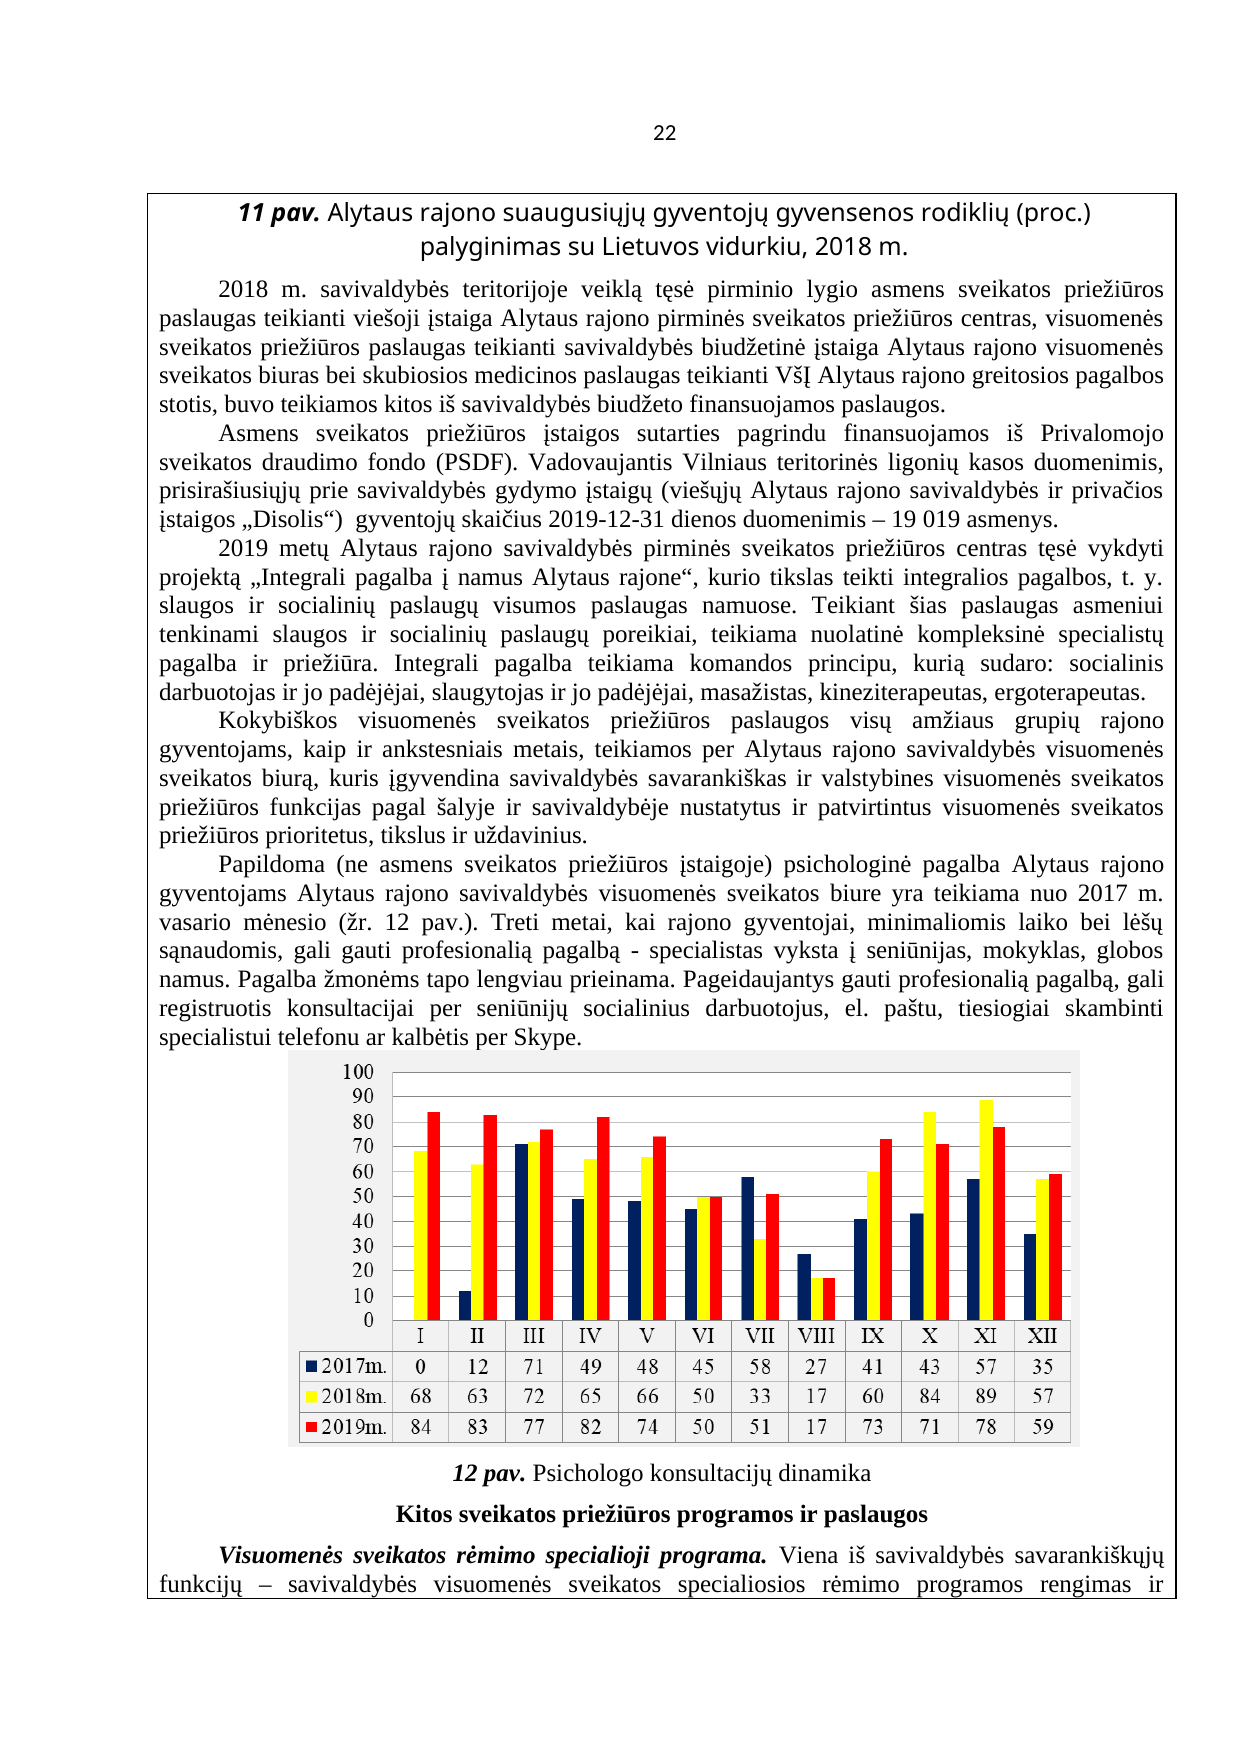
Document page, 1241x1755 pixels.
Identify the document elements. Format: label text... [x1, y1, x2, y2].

table_cell 7 pav. Registruotų bedarbių ir darbingo amžiaus gyventojų santykis 2011–2019 metais, proc. Šaltinis: Lietuvos statistikos departamentas, 2020 Nedarbo lygis – tai bedarbių ir darbingo amžiaus gyventojų santykis. Alytaus rajone 2019 metais nedarbas sudarė 9,6 procento, kai šalies vidurkis – 8,4 procento. 2020 m. sausio 1 d. šalyje buvo registruota 150,5 tūkst. bedarbių, 2019 m. sausio 1 d. – 154,4 tūkst., vadinasi, per metus bedarbių skaičius sumažėjo 3,9 tūkst. Alytaus rajono savivaldybė yra žiedinė savivaldybė, o situaciją jos darbo rinkoje stipriai įtakoja tendencijos Alytaus miesto ūkyje ir darbo rinkoje. Bankrutavus stambiosioms Alytaus miesto pramonės įmonėms, kur dirbo nemaža dalis rajono gyventojų, jie neteko darbo. Pastaruosius keletą metų situacija Alytaus regiono darbo rinkoje, o ypač Alytaus rajone gerėja. Nedarbas Alytaus rajone mažėja didesniais tempais nei regione ir šalyje. Situacija gerėja ir dėka glaudesnio darbo biržos ir savivaldybės bendradarbiavimo, integruojant socialinės paramos gavėjus į darbo rinką. Socialinės paramos gavėjų skaičius pastaraisiais metais stipriai sumažėjo, o tai didina rajono gyventojų motyvaciją aktyviau ieškoti darbo. Tarp 15-64 metų amžiaus Alytaus rajono savivaldybės gyventojų, užimtumo lygis ženkliai didėja. 2016 m. užimtumo lygis siekė 55,9 proc. (iš jų užimtumo lygis vyrų tarpe buvo 57,9 proc., o moterų tarpe – 53,1 proc.). 2017 m. bendras užimtumo lygis rajone buvo 60,2 proc., tai reiškia, kad padidėjo 4,3 proc. Vyrų tarpe užimtumo lygis padidėjo 3,2 proc. (iki 61,1 proc.), o moterų tarpe užimtumo lygis padidėjo 5,5 proc., iki 58,6 proc. 2018 m. užimtumo lygis padidėjo 2,6 proc., lyginant su 2017 m. ir pasiekė 62,8 proc. lygį. Alytaus rajono darbdaviai noriai naudojasi darbo biržos programomis. Kasmet į aktyvias darbo rinkos priemones nukreipiama apie 700 rajono gyventojų. Per 2019 m. užimtumo tarnyba ( buvusi darbo birža ) įdarbino - 1363 bedarbių, iš jų 1164 nuolatiniam darbui ir 199 terminuotam. Pažymėtina kad Alytaus regiono bedarbius neskatina įsidarbinti žemesnis nei vidutinis šalyje darbo užmokestis. Rajono gyventojų galimybes įsidarbinti riboja ir nuvykimo į darbą iš kaimiškų vietovių problema. Įtakos nedarbo mastui turi spartus gyventojų senėjimas ir mažėjantis darbingo amžiaus asmenų skaičius. Užimtumo tarnyboje 2019 m. registruota 242 jaunų iki 29 m. amžiaus, o vyresnių nei 50 metų - 800 (44 proc.) bedarbių. Alytaus rajono savivaldybė 2 lentelė. Užimtumo tarnybos statistinė informacija Alytaus rajono savivaldybėje Šaltinis : Lietuvos užimtumo tarnyba http://uzt.lt/darbo-rinka/, 2020 Darbo užmokestis apskrityje ir savivaldybėje Analizuojant vidutinį darbo užmokestį, neatskaičius mokesčių ir vertinant kartu su individualių įmonių mokamu darbo užmokesčiu, galima teigti, kad 2014-2018 m. laikotarpiu vidutinis darbo užmokestis Alytaus r. sav. ir šalies mastu, didėjo (žr. 8 pav.). 2018 m. atotrūkis tarp šalies ir rajono vidutinio darbo užmokesčio buvo 165,2 Eur, neatskaičius mokesčių. Lyginant su 2017 m. atotrūkis išlieka panašus. Per 2017-2018 m. laikotarpį vidutinis darbo užmokestis Alytaus r. sav. padidėjo 86,2 Eur. Šalies mastu vidutinis darbo užmokestis 2017-2018 m. laikotarpiu padidėjo 83,7 Eur, vadinasi, darbo užmokestis, neatskaičius mokesčių, šalies mastu ir savivaldybėje didėjo ta pačia tendencija. 8 pav. Vidutinis darbo užmokestis Alytaus r. sav. (mėnesinis, bruto), Eur, lyginant šalies mastu ir išskiriant Alytaus r. sav. pagal lytį Šaltinis: Lietuvos statistikos departamentas, 2020 Lyginant vidutinį bruto darbo užmokestį Alytaus r. sav. pagal lytį 2014-2018 m. laikotarpiu, galima teigti, kad skirtumas tarp vidutinio darbo užmokesčio yra 32,7 Eur, vyrų naudai. Didžiausias atotrūkis tarp vyrų ir moterų atlyginimo buvo 2017 m., jis siekė net 61 Eur – vyrų vidutinis atlyginimas siekė 704,3 Eur, o moterų – 643,5 Eur. 2018 m. skirtumas tarp vidutinių atlyginimų sumažejo dvigubai, iki 29,9 Eur ir siekė vyrų atlyginimas – 774 Eur, o moterų – 744,1 Eur. Taip pat, galima pastebėti, kad 2018 m. lyginant su 2017 m., moterų vidutinis atlyginimas padidėjo net 100,6 Eur. Analizuojant vidutinį darbo užmokestį Alytaus apskrities savivaldybėse 2010-2018 metų laikotarpiu galima teigti, kad didžiausias vidutinis darbo užmokestis, per visą analizuojamą laikotarpį, yra Alytaus miesto savivaldybėje, kur 2018 m. siekė 818 Eur (žr. 9 pav.). 2018 m. Alytaus rajono savivaldybėje vidutinis darbo užmokestis, lyginant su Alytaus miesto savivaldybe, buvo mažesnis 59 Eur ir siekė 759 Eur. Trečias pagal dydį Alytaus apskrityje darbo užmokestis, neatskaičius mokesčių, buvo Druskininkų sav., kur 2018 m. siekė 747 Eur. Už Alytaus r. sav. darbo užmokestis mažesnis 12 Eur. Ketvirtasis pagal didumą darbo užmokestis 2018 m. buvo Varėnos r. sav., kur siekė 678 Eur ir nuo Alytaus r. sav. atsiliko 81 Eur. Mažiausias darbo užmokestis, neatskaičius mokesčių, Alytaus apskrityje 2018 m. buvo Lazdijų r. sav., kur siekė 673 Eur, ir nuo Alytaus r. sav. atsiliko 86 Eur. 9 pav. Vidutinis mėnesinis bruto darbo užmokestis Alytaus regiono savivaldybėse, Eur Šaltinis: Lietuvos statistikos departamentas, 2020 Nepaisant spartaus darbo užmokesčio augimo, jis išlieka 3–4 kartus mažesnis nei vidutiniškai ES. Tai lemia žemas darbo našumas, vienos mažiausių ES vienetinės darbo sąnaudos, žemas kainų lygis. Socialinė apsauga Siekiant sudaryti sąlygas asmeniui (šeimai) ugdyti ir stiprinti gebėjimus ir galimybes savarankiškai spręsti savo socialines problemas, palaikyti socialinius ryšius su visuomene, taip pat padėti įveikti socialinę atskirtį, savivaldybė vykdo valstybines (valstybės perduotas savivaldybėms) ir savarankiškąsias savivaldybės socialinės paramos funkcijas: skiriant ir mokant įvairias socialines išmokas bei organizuojant socialinių paslaugų teikimą. 2019 m. socialinei paramai skirta 8,86 mln. Eur. Socialinės išmokos. 2019 metais išmokėta 7,6 mln. Eur įvairių socialinių išmokų 4979 asmenų. Daugiausia lėšų skirta išmokoms vaikams (3,5 mln. Eur) ir tikslinių kompensacijų išmokų gavėjams (2,2 mln. Eur). Vienkartinė piniginė parama. 2019 metais iš savivaldybės biudžeto lėšų 130,2 tūkst. Eur skirta šeimoms, dėl įvairių priežasčių (gaisro, stichinės nelaimės, ligos ir pan.) patekusioms į sunkią materialinę padėtį. Piniginė parama, atsižvelgiant į savivaldybės ir seniūnijų Piniginės socialinės paramos teikimo komisijų siūlymus, suteikta 907 šeimoms. Buvo remiami ir gerai besimokantys rajono studentai bei mokiniai. 2019 m. paramą gavo 12 aukštosiose bei profesinėse mokyklose besimokantys jaunuoliai. Iš viso studentams ir mokiniams išmokėta 4 tūkst. Eur. Socialinės paslaugos. 2019 m. socialinės paslaugos suteiktos 4474 asmenims, išlaidos siekė 1,26 mln. Eur. Daugiausia lėšų (750,7 tūkst. Eur) panaudota senyvo amžiaus asmenų ir neįgaliųjų socialinei globai stacionariose socialinės globos įstaigose, t. y. Miroslavo globos namuose, Pivašiūnų globos namuose, Rumbonių parapijos grupinio gyvenimo namuose, kitų savivaldybių ar valstybės globos namuose, finansuoti. Šiose įstaigose 2019 m. gyveno ir gavo socialinės globos paslaugas 147 asmenys. 95 senyvo amžiaus asmenims bei neįgaliesiems buvo teikiamos socialinės priežiūros paslaugos ir integrali pagalba (dienos socialinė globa ir slauga) jų namuose. Išlaidos pagalbai į namus ir integraliai pagalbai 137,2 tūkst. Eur. 3 lentelė . Duomenys apie suteiktas socialines paslaugas 2019 metais 24 rajono žmonės su negalia pasinaudojo specialaus transporto paslaugomis. Jie buvo vežami į gydymo, reabilitacijos įstaigas, kultūros, sporto renginius. Alytaus rajone vykdoma Būsto pritaikymo žmonėms su negalia programa. 2019 m. būstai pritaikyti 6 neįgaliems rajono gyventojams. Šiam tikslui skirta 20,9 tūkst. Eur (16,0 tūkst. Eur iš valstybės biudžeto, 4,9 tūkst. Eur iš savivaldybės biudžetų lėšų). Neįgalieji, turintys specialiųjų poreikių, buvo aprūpinti techninės pagalbos priemonėmis. 2019 m. tokia pagalba buvo suteikta 42 asmenims. Šeimoms, patyrusioms socialinę riziką, teikiamos socialinės priežiūros paslaugos. 2019 m. socialinės paslaugos suteiktos 126 šeimoms. Įgyvendindama Europos pagalbos labiausiai skurstantiems asmenims fondo nuostatas, savivaldybės administracija organizavo maisto produktų ir higienos prekių išdalijimą labiausiai nepasiturintiems asmenims. Paramą maisto produktais gavo 3078 rajono gyventojų. Savivaldybės administracija vykdo socialinės reabilitacijos paslaugų neįgaliesiems bendruomenėje projektų (toliau – projektai) administravimo funkciją. 2019 metais savivaldybės administracija organizavo projektų vertinimą bei atranką, skyrė lėšų ir finansavo projektus, kontroliavo projektų įgyvendinimą. Finansuoti 3 projektai, projektams įgyvendinti skirta 51,2 tūkst. Eur (42,9 tūkst. Eur valstybės biudžeto lėšos, 8,3 tūkst. Eur savivaldybės biudžeto lėšos). 2019 m. Alytaus rajono savivaldybės biudžeto lėšomis organizuotos asmeninės higienos ir priežiūros (dušo, skalbimo) paslaugos. Šias paslaugas rajono gyventojams teikė 13 vietos bendruomenių, paslaugomis pasinaudojo 832 asmenys, neturintys galimybių savo namuose naudotis dušu ir (ar) skalbykle. Šiam tikslui panaudota 26,8 tūkst. Eur savivaldybės biudžeto lėšų (žr. 3 lentelė). Sveikatos apsauga Siekiant užtikrinti kokybišką Alytaus rajono savivaldybės gyventojų asmens ir visuomenės sveikatos priežiūrą, sveikatos politikos įgyvendinimas vykdomas savivaldybės lygiu. Siekiama efektyviai formuoti sveikatos priežiūros sistemą, gerinant sveikatos priežiūros paslaugų praeinamumą, kokybę ir pacientų saugą, tikslingai paskirstant lėšas asmens ir visuomenės sveikatos priežiūrai, siekiant mažinti sveikatos netolygumus rajone. Pagrindiniai tikslai – gyventojų sveikatos stiprinimas, mirtingumo mažinimas, gyvenimo kokybės gerinimas ir sveikatos santykių teisumas. Visi gyventojai turi teisę siekti kuo aukštesnio savo sveikatos lygio, tiesiogiai įtakojančio ne tik individo, bet ir artimos aplinkos ir net valstybės gerbuvį. Be galo svarbu mažinti išvengiamo mirtingumo (mirtingumą, nulemtą ligų ar būklių, kurių galima išvengti) mąstus, taikant žinomas ir efektyvias prevencines, diagnostikos ir / ar gydymo priemones, kurios kasmet tobulėja. Visuomenės sveikatos stebėsenos duomenys leidžia stebėti, kokia esama gyventojų sveikatos ir sveikatą lemiančių veiksnių situacija savivaldybėje, įvertinant ją, Lietuvos sveikatos programos tikslų ir uždavinių įgyvendinimo kontekste, ir kokių intervencijų / priemonių reikia imtis, siekiant stiprinti savivaldybės gyventojų sveikatą ir mažinti sveikatos netolygumus. Pagrindinių rodiklių sąrašo analizė ir interpretavimas („Šviesoforo“ kūrimas) kasmet atliekamas lyginant praėjusių metų Alytaus rajono savivaldybės gyventojų sveikatos stebėsenos rodiklius su Lietuvos vidurkiu (žr. 10 pav.). 10 pav. Standartizuotas Alytaus r. sav. mirtingumo rodiklių (100 000 gyv.) palyginimas su Lietuvos vidurkiu, 2018 m. 2018 m. vidutinė tikėtina gyvenimo trukmė Alytaus rajone pasiekė 76,1 m., kai 2017 m. siekė 73,6 m. Lietuvoje 2018 m. vidutinė tikėtina gyvenimo trukmė buvo 76 m., kai 2017 m. – 75,7 m. Alytaus rajono gyventojų vidutinė tikėtina gyvenimo trukmė 2018 m. buvo didesnė už Lietuvos (76,0 m.) ir Alytaus apskrities (75,8 m.) vidurkį. 2018 m. duomenimis, didžioji dauguma visuomenės sveikatos stebėsenos rodiklių atitiko Lietuvos vidurkį, t. y. nepateko į savivaldybių dešimtuką, kuriose fiksuojama prasčiausia stebimo rodiklio situacija tarp visų Lietuvos savivaldybių. Lyginant su praėjusiais metais, pailgėjo vidutinė tikėtina gyvenimo trukmė, sumažėjo mirtingumas dėl išorinių priežasčių, kraujotakos sistemos ligų ir piktybinių navikų, didesnė tikslinės grupės gyventojų dalis pasinaudojo galimybe dalyvauti prevencinėse programose. Lietuvos gyventojų, kaip ir Alytaus rajono, mirties priežasčių struktūra jau daugelį metų išlieka nepakitusi. Trys pagrindinės mirties priežastys – kraujotakos sistemos ligos, piktybiniai navikai ir išorinės mirties priežastys, jos sudarė 82,3 proc. visų mirties priežasčių Lietuvoje (Alytaus rajone – 85,3 proc.). 2018 m. nuo kraujotakos sistemos ligų Lietuvoje mirė daugiau nei pusė, t. y. 55,4 proc. (2017 m. – 56,1 proc.) visų mirusiųjų, nuo piktybinių navikų – 20,3 proc. (2017 m. – 19,9 proc.) visų mirusiųjų, o nuo išorinių mirties priežasčių – 6,6 proc. (2017 m. – 7 proc.) visų mirusiųjų. 2018 m. Alytaus rajone nuo kraujotakos sistemos ligų mirė 63,2 proc. (2017 m. – 55,2 proc.) visų mirusiųjų, nuo piktybinių navikų – 16,2 proc. (2017 m. – 21,2 proc.) visų mirusiųjų, o nuo išorinių mirties priežasčių – 6 proc. (2017 m. – 7,7 proc.) visų mirusiųjų. Siekiant mažinti mirtingumą dėl pagrindinių mirties priežasčių, gerinti gyventojų sveikatos rodiklius būtina užtikrinti visuomenės sveikatos paslaugų prieinamumą, toliau aktyviai didinti gyventojų informuotumą sveikatos stiprinimo srityse. Vadovaujantis Higienos instituto parengta suaugusiųjų gyvensenos tyrimo organizavimo ir vykdymo metodika, 2018 m. atliktas Alytaus rajono savivaldybės suaugusiųjų gyventojų gyvensenos tyrimas. Atsižvelgiant į Alytaus rajono suaugusiųjų gyventojų skaičių bei lytį suformuota reprezentatyvi imtis, pagal kurią suplanuota apklausti 420 gyventojų. Vykdytos apklausos metu, 2018 m. kovo–gegužės mėnesiais, iš viso apklausti 416 gyventojų, iš jų 197 vyrai (47,4 proc.) ir 219 moterų (52,6 proc.). Analizuojant Alytaus rajono gyventojų gyvenimo kokybės, sveikatos, laimingumo, prislėgtos nuotaikos, gyvensenos pokyčių rodiklius nustatyta, kad 61,4 proc. suaugusiųjų gyvenimo kokybę vertino kaip gerą (Lietuvoje – 61,8 proc.) bei jaučiasi laimingi arba labai laimingi (Lietuvoje – 58,1 proc.). 57,0 proc. suaugusiųjų savo sveikatą vertino kaip gerą ir labai gerą (Lietuvoje – 58,1 proc.). Suaugusiųjų, kuriuos per praėjusį mėnesį buvo apėmusi prislėgta nuotaika, nerimas šiek tiek labiau ir daug labiau nei anksčiau buvo 12,0 proc. (Lietuvoje – 16,6 proc.) (žr. 11 pav.). 11 pav. Alytaus rajono suaugusiųjų gyventojų gyvensenos rodiklių (proc.) palyginimas su Lietuvos vidurkiu, 2018 m. 2018 m. savivaldybės teritorijoje veiklą tęsė pirminio lygio asmens sveikatos priežiūros paslaugas teikianti viešoji įstaiga Alytaus rajono pirminės sveikatos priežiūros centras, visuomenės sveikatos priežiūros paslaugas teikianti savivaldybės biudžetinė įstaiga Alytaus rajono visuomenės sveikatos biuras bei skubiosios medicinos paslaugas teikianti VšĮ Alytaus rajono greitosios pagalbos stotis, buvo teikiamos kitos iš savivaldybės biudžeto finansuojamos paslaugos. Asmens sveikatos priežiūros įstaigos sutarties pagrindu finansuojamos iš Privalomojo sveikatos draudimo fondo (PSDF). Vadovaujantis Vilniaus teritorinės ligonių kasos duomenimis, prisirašiusiųjų prie savivaldybės gydymo įstaigų (viešųjų Alytaus rajono savivaldybės ir privačios įstaigos „Disolis“) gyventojų skaičius 2019-12-31 dienos duomenimis – 19 019 asmenys. 2019 metų Alytaus rajono savivaldybės pirminės sveikatos priežiūros centras tęsė vykdyti projektą „Integrali pagalba į namus Alytaus rajone“, kurio tikslas teikti integralios pagalbos, t. y. slaugos ir socialinių paslaugų visumos paslaugas namuose. Teikiant šias paslaugas asmeniui tenkinami slaugos ir socialinių paslaugų poreikiai, teikiama nuolatinė kompleksinė specialistų pagalba ir priežiūra. Integrali pagalba teikiama komandos principu, kurią sudaro: socialinis darbuotojas ir jo padėjėjai, slaugytojas ir jo padėjėjai, masažistas, kineziterapeutas, ergoterapeutas. Kokybiškos visuomenės sveikatos priežiūros paslaugos visų amžiaus grupių rajono gyventojams, kaip ir ankstesniais metais, teikiamos per Alytaus rajono savivaldybės visuomenės sveikatos biurą, kuris įgyvendina savivaldybės savarankiškas ir valstybines visuomenės sveikatos priežiūros funkcijas pagal šalyje ir savivaldybėje nustatytus ir patvirtintus visuomenės sveikatos priežiūros prioritetus, tikslus ir uždavinius. Papildoma (ne asmens sveikatos priežiūros įstaigoje) psichologinė pagalba Alytaus rajono gyventojams Alytaus rajono savivaldybės visuomenės sveikatos biure yra teikiama nuo 2017 m. vasario mėnesio (žr. 12 pav.). Treti metai, kai rajono gyventojai, minimaliomis laiko bei lėšų sąnaudomis, gali gauti profesionalią pagalbą - specialistas vyksta į seniūnijas, mokyklas, globos namus. Pagalba žmonėms tapo lengviau prieinama. Pageidaujantys gauti profesionalią pagalbą, gali registruotis konsultacijai per seniūnijų socialinius darbuotojus, el. paštu, tiesiogiai skambinti specialistui telefonu ar kalbėtis per Skype. 12 pav. Psichologo konsultacijų dinamika Kitos sveikatos priežiūros programos ir paslaugos Visuomenės sveikatos rėmimo specialioji programa. Viena iš savivaldybės savarankiškųjų funkcijų – savivaldybės visuomenės sveikatos specialiosios rėmimo programos rengimas ir įgyvendinimas. 2019 metais siekiant tikslingai, kryptingai organizuoti ir užtikrinti visuomenės sveikatos specialiosios rėmimo programos vykdymą, pagal šią programą, sutarties pagrindu, tarp projekto vykdytojų ir savivaldybės administracijos direktoriaus, buvo finansuota 13 projektų. Projektai įvairiapusiai, apimantys visas gyventojų grupes, įvairūs pagal veiklas ir vykdymo būdus, atitinka vertinimo kriterijus ir savivaldybės prioritetines sveikatos kryptis: vaikų ir jaunimo sveikata, lėtinių neinfekcinių ligų ir traumų prevencija, sveikos mitybos ugdymas, fizinio aktyvumo skatinimas, psichinės sveikatos gerinimas. Visi projektų vykdytojai projektams skirtas lėšas įsisavino, užsibrėžtus vertinimo kriterijus įvykdė sėkmingai. Dantų protezavimo paslaugos teikimas. Gyventojams nemokama dantų protezavimo paslauga kompensuojama teisės aktais nustatyta tvarka iš privalomojo sveikatos draudimo fondo. Siekiant sumažinti gyventojų, laukiančių dantų protezavimo paslaugų eilę 2019 metais buvo skiriami papildomi asignavimai dantų protezavimo paslaugoms suteikti. Protezavimo paslauga pasinaudojo 62 Alytaus rajono savivaldybės gyventojai. Priklausomybių mažinimo programa. Toliau sėkmingai įgyvendinama Alytaus rajono savivaldybės priklausomybių mažinimo programa, kurios pagrindinis tikslas – padidinti savivaldybės gyventojų galimybes gydytis nuo priklausomybės ligų (žr. 13 pav.). Kasmet programa pasinaudoja apie 40-50 asmenų. Visiems programos dalyviams buvo suteiktos paslaugos dėl priklausomybės alkoholiui. Bendromis medikų, socialinių darbuotojų, bendruomenių narių ir programos dalyvių bei jų šeimų narių pastangomis per penkerius programos vykdymo metus daugiau nei trisdešimčiai programos dalyvių pavyko pasiekti teigiamų pokyčių jų gyvenime: įsidarbinta arba neprarastas darbas, pagerintos buities sąlygos, nekeliami vaikų priežiūros apribojimo klausimai ir pan. Visų metų atkryčių dinamika – iki 40 proc. 13 pav. Priklausomybių mažinimo programos dalyvių pasiskirstymas pagal lytį ir šeimyninę padėtį Užtikrinant kokybiškas ir gyventojams prieinamas sveikatos priežiūros paslaugas savivaldybėje taip pat buvo vykdomos triukšmo prevencijos priemonės, maudyklų stebėsena, koordinuojamas tarpinstitucinis bendradarbiavimas, aktyviai dalyvaujama skleidžiant tikslinę informaciją savivaldybės gyventojams tiek asmens, tiek ir visuomenės sveikatos apsaugos srityse. Kultūra Siekiama gerinti gyventojų informacinį, kultūrinį aptarnavimą, išsaugoti ir plačiau panaudoti regiono kultūrinį savitumą, užtikrinant kultūros įstaigų veiklą, ugdyti visuomenės kultūrinį, pilietinį bei visuomeninį aktyvumą, tradicinės religinės bendruomenės skatinimas, formuoti ir įgyvendinti savivaldybės kultūros politiką bei atlikti visus veiksmus, susijusius su savivaldybės teigiamo įvaizdžio formavimu. Kultūros projektų finansavimui skirta 50000 Eur (svarbiausiems bei tradiciniams rajono renginiams, valstybinėms ir kalendorinėms datoms pažymėti, meno mėgėjų kolektyvams skatinti, leidybai).  Įgarsintas 105 rajono renginys. Naudota savivaldybės lauko mobili garso ir šviesos technika, mobili scena – 29 renginiuose.  Kuruota, koordinuota Alytaus rajono savivaldybės kultūros centro, viešosios bibliotekos veikla, rajoninės šventės, renginiai, parodos, tautodailininkų, amatininkų parodos-mugės. 4 lentelė. Alytaus rajono savivaldybės kultūros centro veikla Alytaus rajono savivaldybės kultūros centro skyriai be Savivaldybės tarybos skirtų lėšų, vykdydami veiklą, surinko specialiųjų lėšų, rado rėmėjų. 5 lentelė. Alytaus rajono savivaldybės kultūros centro specialiosios lėšos 2018 m. 6 lentelė. 2019 m. Alytaus rajono viešosios bibliotekos veikla 7 lentelė. Viešosios bibliotekos lėšos Bibliotekose buvo organizuojamos edukacinės popietės, teminiai vakarai, spaudinių kūrybos darbų parodos, viktorinos, konkursai, susitikimai, garsiniai skaitymai. Iš viso suorganizuota 1178 renginiai, iš jų 624 vaizdiniai (parodos). Nacionalinės Lietuvos bibliotekų savaitės metu vyko daugiau kaip 15 renginių. Alytaus rajono savivaldybės viešojoje bibliotekoje vyko interaktyvios literatūrinės viktorinos „Knygų graužiukas“ pristatymas. Daugų filiale vyko Algimanto Zubavičiaus knygos „Ichtiologo užrašai“ pristatymas. Kančėnų filialas skaitytojus pakvietė į įvairiakalbius K. Donelaičio „Metų“ skaitymus „Aš skaityti nepaliauju..“. VB ir filialuose vyko akcijos „Padovanok naują knygą bibliotekai“, knygų keitimosi akcija „Biblioteka-skaitytojas – skaitytojas-biblioteka“, „Aklas pasimatymas su knyga“ ir kt. Nuo birželio 15 d. vyko jau trečius metus penkių didžiųjų apskričių bibliotekų, Lietuvos aklųjų bibliotekos bei Apskričių viešųjų bibliotekų asociacijos organizuojamos nuotaikingos „Skaitymo iššūkio“ varžytuvės. Jose dalyvauti buvo kviečiami ne tik didžiųjų miestų, bet ir rajonų, miestelių bei kaimų skaitytojai, pasiryžę įveikti 5 su knygų skaitymu susijusias užduotis. Akcijos organizatoriai „Skaitymo iššūkio“ metu siekė paskatinti gyventojus apsilankyti bibliotekose, sužadinti norą laikyti rankose knygą bei visapusiškai domėtis skaitymo kultūra. VB ir jos filialai aktyviai įsitraukė į „Skaitymo iššūkio“ varžytuves ir subūrė tikrai dideles skaitančiųjų gretas. Kaip praėjusiais, taip ir šiais metais puikiai pasirodė Alytaus rajono savivaldybės viešoji biblioteka, tarp iššūkyje dalyvavusių 68 bibliotekų ir jų filialų užėmusi garbingą antrą vietą, o tarp 14 Vilniaus regiono bibliotekų ir jų filialų – pirmą. 449 rajono viešosios bibliotekos ir jos filialų skaitytojai per 3 akcijos mėnesius perskaitė 2 091 knygą ir nuo pirmą vietą užėmusios Jonavos rajono viešosios bibliotekos atsiliko tik 249 knygomis. 2018 m. rajono viešojoje bibliotekoje pristatyta Laimos Ziminskienės floristinių paveikslų-koliažų paroda, skirta Lietuvos valstybės atkūrimo 100-mečiui. Pavasarį vyko vienuoliktasis Nacionalinis diktantas, kurį rašė bibliotekininkai, skaitytojai ir Alytaus rajono savivaldybės darbuotojai. Rajono viešosios bibliotekos ir filialų skaitytojai dalyvavo gerumo akcijoje „Spalvotas pavasaris“, kurios metu surinkta ir padovanota onkologinėmis ligomis sergantiems ligoniams per 200 įvairiausių megztų ir nertų drabužėlių. Dauguose vyko IV-asis poezijos festivalis „Laukinės vaivorykštės 2018“ /Onės Baliukonės 70-mečiui/, kuriame dalyvavo poetai Marius Burokas, Ilzė Butkutė, Gintautas Dabrišius ir Albinas Galinis. Susirinkusiems koncertavo Simno kultūros centro muzikinis ansamblis „Flaya“. Birželio mėnesį rajono viešojoje bibliotekoje vyko filosofo, politologo, vertėjo, profesoriaus, visuomenės veikėjo, humanitarinių mokslų daktaro Vytauto Radžvilo knygos „Kiek kartų gali atgimti tauta?“ pristatymas. Metų pabaigoje VB surengė susitikimą su rašytoju, publicistu, filosofu, Sąjūdžio pirmeiviu Arvydu Juozaičiu. Renginio metu buvo pristatyta autoriaus knyga „Tėvynės tuštėjimo metas“. Lapkričio mėnesį Krokialaukio bibliotekos iniciatyva lankėsi „Misija Sibiras‘ 18“ dalyvis Domas Zenkevičius. Jis gimnazistams papasakojo apie jau tryliktus metus vykdomą projektą „Misija Sibiras“, kurio tikslas – sutvarkyti mūsų tautiečių trėmimų vietas, apleistas kapines, pastatyti atminimo simbolius – lietuviškomis kryždirbystės tradicijomis puoštus kryžius žuvusiems lietuviams Sibire, surasti ir pabendrauti su ten tebegyvenančiais tautiečiais ar jų atžalomis. SVB suorganizuoti 529 renginiai vaikams. Iš jų 65 kompleksiniai, 249 žodiniai ir 218 vaizdiniai renginiai. Balandžio 6 d. Butrimonių kultūros namuose vyko atviras renginys-kūrybinės dirbtuvės „Nerk į meną - 2018“. Šio renginio organizatoriai Alytaus rajono savivaldybės viešosios bibliotekos Butrimonių filialas ir Butrimonių gimnazija. Siekti pritraukti į šiuolaikinį kultūrinį vyksmą kuo daugiau vaikų bei jaunimo, plėsti jų pasaulėžiūrą, ugdyti jaunų žmonių kūrybinius gebėjimus – tai tikslas, kuris buvo numatytas ir pateikiant Alytaus r. savivaldybės viešosios bibliotekos Butrimonių filialo projektą Lietuvos Respublikos kultūros ministerijai dėl „Kūrybinių dirbtuvių“ Butrimonyse. Praniūnų biblioteka įgyvendindama projektą „Kūrybiškas laisvalaikis“, rugpjūčio mėnesį dienomis organizavo tris edukacines popietes bendruomenės vaikams. Visus tris užsiėmimus vedė lėlių kūrėja Rasa Benedikienė. Projektas „Kūrybiškas laisvalaikis“ buvo įgyvendinamas Alytaus rajono savivaldybės vaikų užimtumo projekto lėšomis. Technologiniai veiksniai Į gamybą orientuotos inovacinės veiklos efektyvumą labiausiai lemia technologiniai pasikeitimai, kurie nuolat vyksta išorinėje aplinkoje. Neįvertinus minėto veiksnio, inovacinės veiklos rezultatas gali tapti nekonkurentiškas. Pabrėžtina ir tai, kad itin daug reikšmės inovacinei veiklai turi intelektinis potencialas – informacija. Plinta daugybė esamų ir vis naujai atsirandančių kanalų, padeda laiku ir deramai įvertinti technologinius veiksnius (naujos technologijos, medžiagos, technika). Nesugebėti laiku reaguoti į nuolat vykstančius pasikeitimus inovacinei veiklai gali būti pražūtinga. Ilgalaikėje perspektyvoje svarbiausias ir patikimiausias Lietuvos ekonomikos augimo šaltinis yra žinios, technologijos ir žmonių ištekliai. Tokią išvadą lemia dvi priežastys. Pirma, Lietuvos vietinė rinka yra labai maža, o jos tradicinių produktų eksporto rinkos taip pat yra ribotos arba jose yra stipri konkurencija. Dėl šios priežasties, eksporto nevykdančios įmonės, šiuo, globalinės krizės laikotarpiu susidūrė su itin didelėmis problemomis ir dauguma jų priverstos bankrutuoti arba reorganizuoti savo veiklą. Antra, Lietuvoje jau senokai pasibaigė periodas, kai verslo įmonės galėjo palyginti nesunkiai, gaminant standartinius produktus, be didesnių pastangų ar taikant gana elementarius verslo organizavimo metodus gauti pelną. Šiuo sunkiu periodu, kai ekonomikos nuosmukis pasiekė apogėjų, siekiant sėkmingai plėtoti ir vystyti verslą, jau reikia išsiugdyti tokias kokybes, kurios siejasi su sėkmingos konkurencijos veiksniais. Norint įsitvirtinti naujose rinkose, Lietuvai reikia naujų technologijų ir inovacijų. Pagrindinės Alytaus rajono problemos – didžiųjų įmonių žlugimas. Vietoj žlugusių didžiųjų įmonių kūrėsi smulkusis ir vidutinis verslas. Didžioji dalis Alytaus rajono įmonių stengėsi vykdyti inovacines veiklas: kūrė naujus ir tobulino esamus produktus, diegė naujas ir modernias technologijas, pažangius vadybos metodus, kokybės valdymo sistemas. Dalis įmonių ir toliau planuoja investuoti į inovacijų diegimą. Pagrindinis veiksnys, skatinantis inovacijų diegimą versle, – išaugęs įmonės konkurencinis pranašumas, kuris suteikia stiprų pagrindą sparčiai inovacijų plėtrai, kad inovacinių projektų inicijavimas susijęs su įmonės ateities vizija ir ilgalaikiais tikslais, taip pat manoma, kad inovacijų diegimas išgelbės įmonę nuo gresiančios krizės. Viena iš didžiausių kliūčių, su kuriomis tenka susidurti naujus produktus ir procesus diegiančioms įmonėms – didelės investicijos ir per mažas inovacijų finansavimas. Priežastis – didelės išlaidos ir ekonominė naujovių diegimo rizika, ilgas inovacijų atsipirkimo laikas ir tinkamų lėšų šaltinių stoka. Kitas svarbus veiksnys – aukštos kvalifikacijos darbuotojų trūkumas. Alytaus miesto įmonių tyrimas parodė, kad inovacijų plėtrą stabdo tinkamos srities ir kvalifikacijos specialistų stygius arba prastokas jų parengimas. Žema verslininkų kvalifikacija ir aktyvumas dalyvaujant inovacinėje veikloje – viena aktualiausių inovacijų valdymo problemų. Įmonėms trūksta informacijos inovacijų klausimais. Daugelis įmonių susiduria su problema ieškodamos naujų technologijų, partnerių, kurie galėtų finansuoti naujų produktų ar paslaugų kūrimą. Daugelį gamybos atnaujinimo ir modernizavimo klausimų įmonės sprendžia neturėdamos pakankamai informacijos ir vadybinio pasirengimo, naudojant tokias priemones kaip verslininkų informatyvumo didinimas apie naujas verslo galimybes vietinėse ir tarptautinėse rinkose, apie galimus partnerius, viešųjų pirkimų bei kooperacijos su didesnėmis įmonėmis galimybes, technologines ir kitas inovacijas, finansavimo galimybes. Alytaus rajono savivaldybėje taip pat diegiamos naujausios technologijos, įdiegus jas pagerės savivaldybės administracijos vidaus administravimo ir valdymo tobulinimas. Įgyvendintas projektas yra pakankamai inovatyvus – programiniai sprendiniai pritaikomi konkretiems Alytaus rajono savivaldybės poreikiams. Programiniai sprendiniai sukurti taip, kad bus palikta nuolatinio tobulinimo galimybė – keičiantis įstatymams, savivaldybės valdymo struktūrai ar, paprasčiausiai, pagal savivaldybės darbuotojų poreikius ir pastabas, bus galima įterpti naujus modulius arba atnaujinti senus. Pagrindinė projekto pridėtinė vertė – nuolatinis tobulinimas ir lankstus reagavimas į besikeičiančią situaciją. Įgyvendinami projektai skirti įtraukti gyventojus į demokratijos procesus. Alytaus rajono savivaldybės administracija el. demokratijos priemonėmis siekia remti elektroninių sistemų, leidžiančių reikšti pilietinę nuomonę įvairiais valstybiniais ar regioniniais klausimais, kūrimą; plėtoti priemones, leidžiančias savivaldybės gyventojams daugiau sužinoti apie su jų gyvenimu susijusius valdžios sprendimus ir teikti pastabas teisės aktų projektams, diskutuoti, balsuoti ir kurti priemones, įtraukiančias jaunimą į jų socialinę aplinką. Projektu bus sukurtos ir įdiegtos el. priemonės, kuriomis savivaldybės atstovai galės pateikti visuomenei aktualius duomenis. Sukurtos el. priemonės rinkėjui leis užfiksuoti savo nuomonę savivaldybių tarybų svarstomais ir priimamais nutarimais ir palyginti savo nuomonę su politinių partijų ir atskirų tarybos narių valia vienu ar kitu klausimu. Numatoma įgyvendinti tokias veiklas: savivaldybės internetinės svetainės struktūros ir funkcionalumo modernizavimą pagal el. demokratijos principus ir nustatytus poreikius; kokybės vadybos sistemų diegimas Alytaus rajono savivaldybės administracijoje, gerinant piliečių aptarnavimą. Būtų gerinama viešųjų paslaugų kokybė. [148, 194, 1175, 1597]
table_cell [1177, 193, 1181, 1597]
